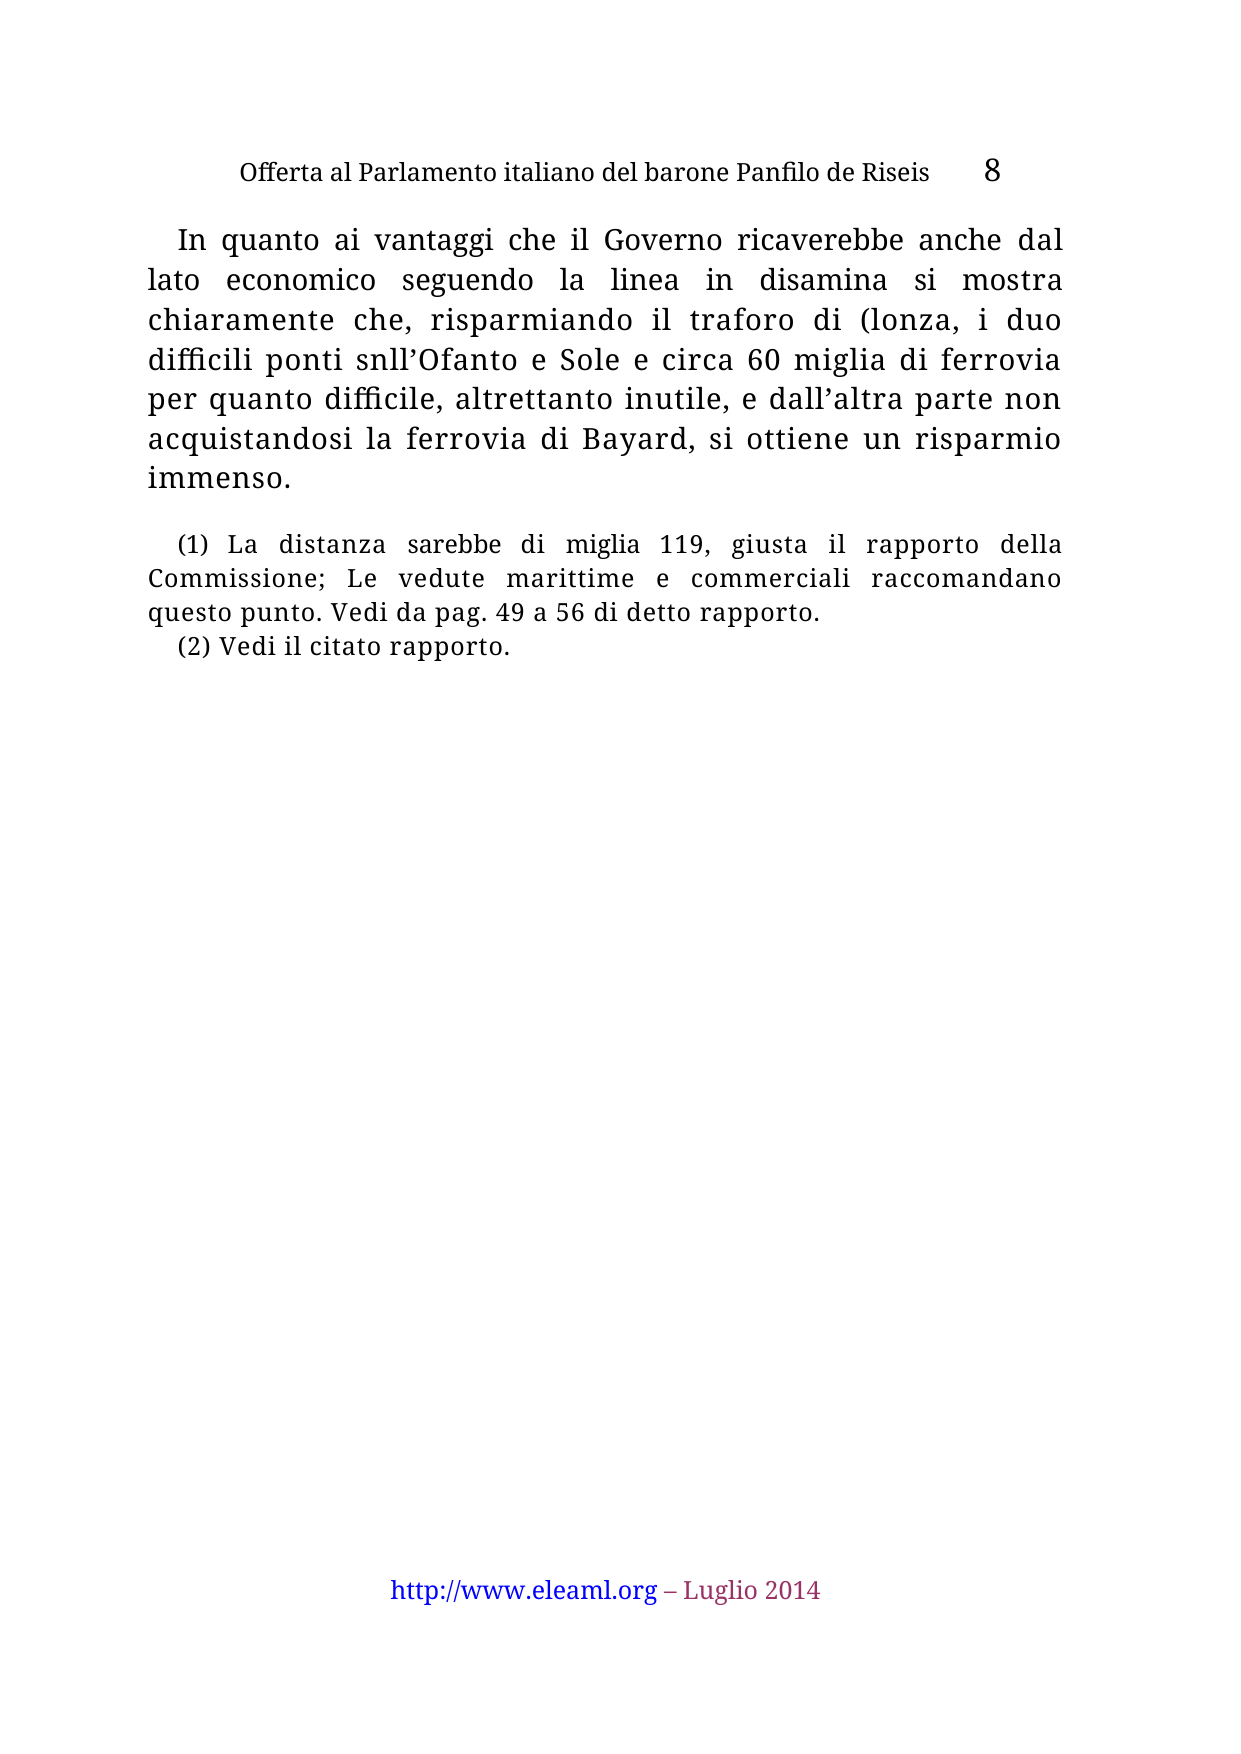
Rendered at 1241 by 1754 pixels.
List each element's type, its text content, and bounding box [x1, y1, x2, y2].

text (1) La distanza sarebbe di miglia 119, giusta il rapporto della Commissione; Le vedute marittime e commerciali raccomandano questo punto. Vedi da pag. 49 a 56 di detto rapporto. [148, 526, 1063, 628]
text (2) Vedi il citato rapporto. [148, 628, 1063, 662]
text In quanto ai vantaggi che il Governo ricaverebbe anche dal lato economico seguendo la linea in disamina si mostra chiaramente che, risparmiando il traforo di (lonza, i duo difficili ponti snll’Ofanto e Sole e circa 60 miglia di ferrovia per quanto difficile, altrettanto inutile, e dall’altra parte non acquistandosi la ferrovia di Bayard, si ottiene un risparmio immenso. [148, 220, 1063, 497]
